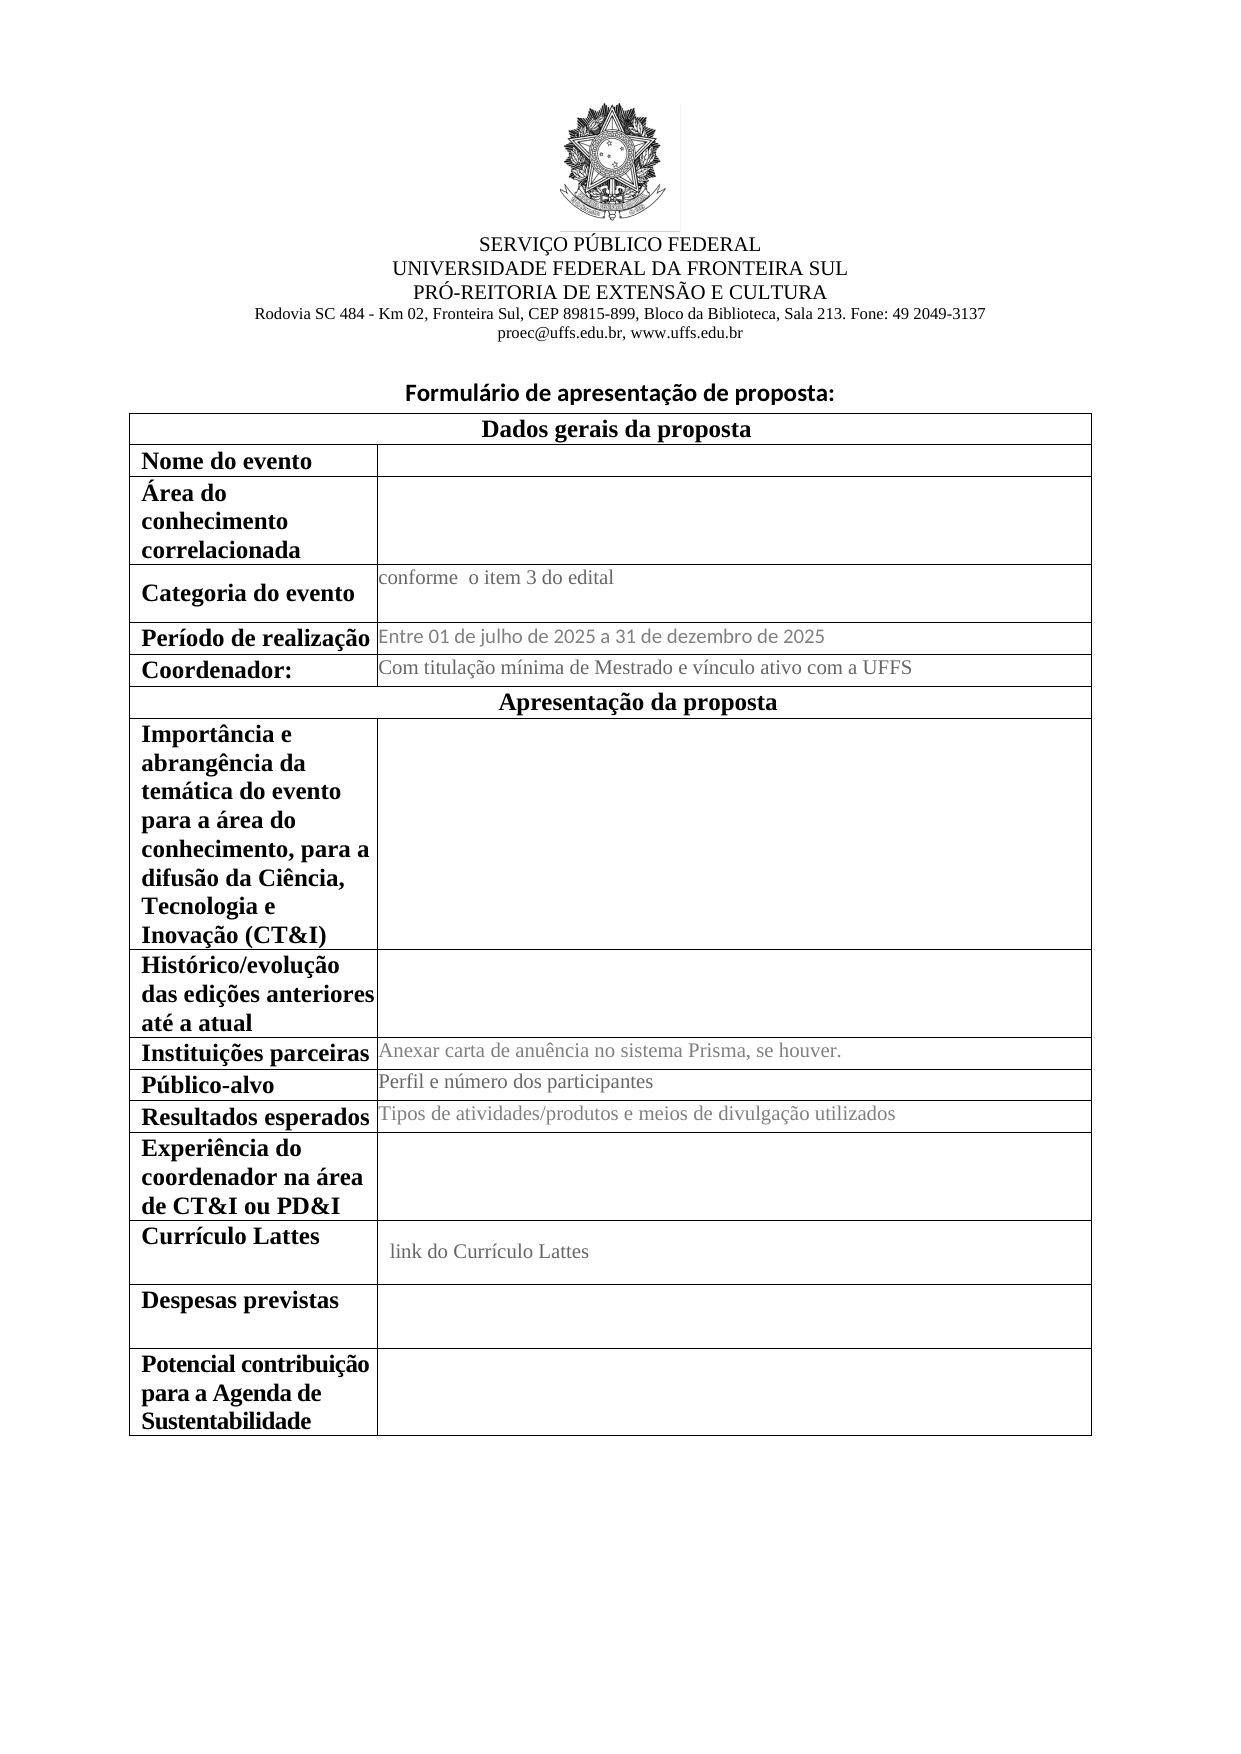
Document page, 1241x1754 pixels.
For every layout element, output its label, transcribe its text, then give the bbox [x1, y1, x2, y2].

table_cell [378, 1133, 1091, 1220]
table_cell Importância e abrangência da temática do evento para a área do conhecimento, para a difusão da Ciência, Tecnologia e Inovação (CT&I) [130, 719, 377, 949]
table_cell Entre 01 de julho de 2025 a 31 de dezembro de 2025 [378, 623, 1091, 654]
table_cell Período de realização [130, 623, 377, 654]
table_cell Tipos de atividades/produtos e meios de divulgação utilizados [378, 1101, 1091, 1132]
table_cell Potencial contribuição para a Agenda de Sustentabilidade [130, 1349, 377, 1435]
table_cell Apresentação da proposta [130, 687, 1091, 717]
table_cell link do Currículo Lattes [378, 1221, 1091, 1284]
table_cell Experiência do coordenador na área de CT&I ou PD&I [130, 1133, 377, 1220]
table_cell Histórico/evolução das edições anteriores até a atual [130, 950, 377, 1037]
table_cell Categoria do evento [130, 565, 377, 622]
table_cell Coordenador: [130, 655, 377, 686]
table_cell [378, 719, 1091, 949]
table_cell Público-alvo [130, 1070, 377, 1100]
table_cell [378, 1349, 1091, 1435]
table_cell [378, 1285, 1091, 1347]
table_cell Anexar carta de anuência no sistema Prisma, se houver. [378, 1038, 1091, 1068]
table_cell [378, 950, 1091, 1037]
table_cell Área do conhecimento correlacionada [130, 477, 377, 564]
table_cell [378, 445, 1091, 476]
picture [560, 103, 681, 232]
table_cell Com titulação mínima de Mestrado e vínculo ativo com a UFFS [378, 655, 1091, 686]
table_cell Perfil e número dos participantes [378, 1070, 1091, 1100]
table_cell [378, 477, 1091, 564]
table_cell conforme o item 3 do edital [378, 565, 1091, 622]
table_cell Despesas previstas [130, 1285, 377, 1347]
table_cell Resultados esperados [130, 1101, 377, 1132]
table_cell Currículo Lattes [130, 1221, 377, 1284]
table_cell Instituições parceiras [130, 1038, 377, 1068]
text Formulário de apresentação de proposta: [118, 377, 1122, 408]
table_cell Nome do evento [130, 445, 377, 476]
table_header Dados gerais da proposta [130, 414, 1091, 444]
